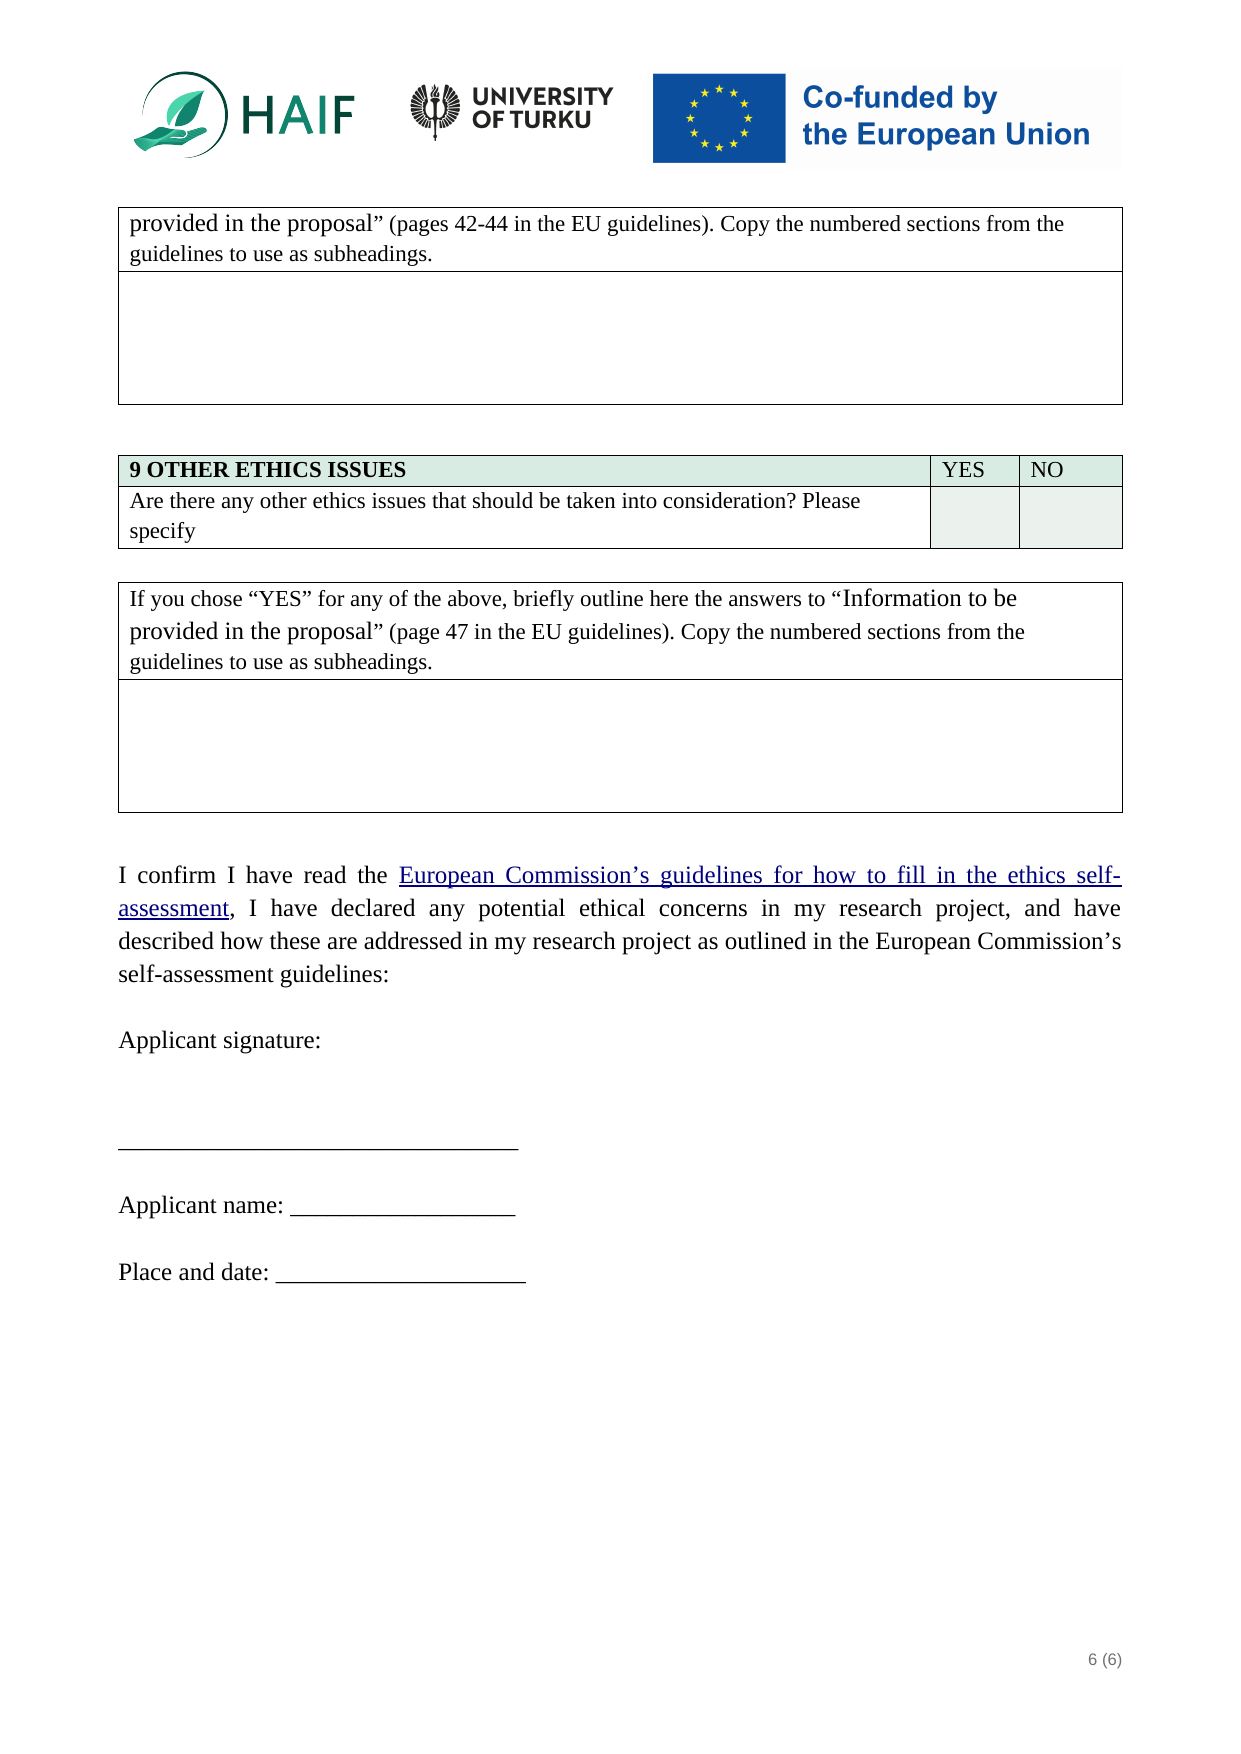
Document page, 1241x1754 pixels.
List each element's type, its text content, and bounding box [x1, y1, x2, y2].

table_cell [119, 272, 1122, 404]
table_cell Are there any other ethics issues that should be taken into consideration? Please specify [119, 487, 930, 548]
table_header NO [1020, 456, 1122, 486]
text Place and date: ____________________ [118, 1257, 1122, 1285]
table_header YES [931, 456, 1019, 486]
table_cell [119, 680, 1122, 812]
table_header If you chose “YES” for any of the above, briefly outline here the answers to “Information to be provided in the proposal” (page 47 in the EU guidelines). Copy the numbered sections from the guidelines to use as subheadings. [119, 583, 1122, 679]
text I confirm I have read the European Commission’s guidelines for how to fill in the ethics self-assessment, I have declared any potential ethical concerns in my research project, and have described how these are addressed in my research project as outlined in the European Commission’s self-assessment guidelines: [118, 860, 1122, 988]
table_header 9 OTHER ETHICS ISSUES [119, 456, 930, 486]
table_cell [1020, 487, 1122, 548]
text ________________________________ [118, 1124, 1122, 1153]
text Applicant signature: [118, 1026, 1122, 1054]
table_header provided in the proposal” (pages 42-44 in the EU guidelines). Copy the numbered sections from the guidelines to use as subheadings. [119, 208, 1122, 271]
table_cell [931, 487, 1019, 548]
text Applicant name: __________________ [118, 1191, 1122, 1219]
